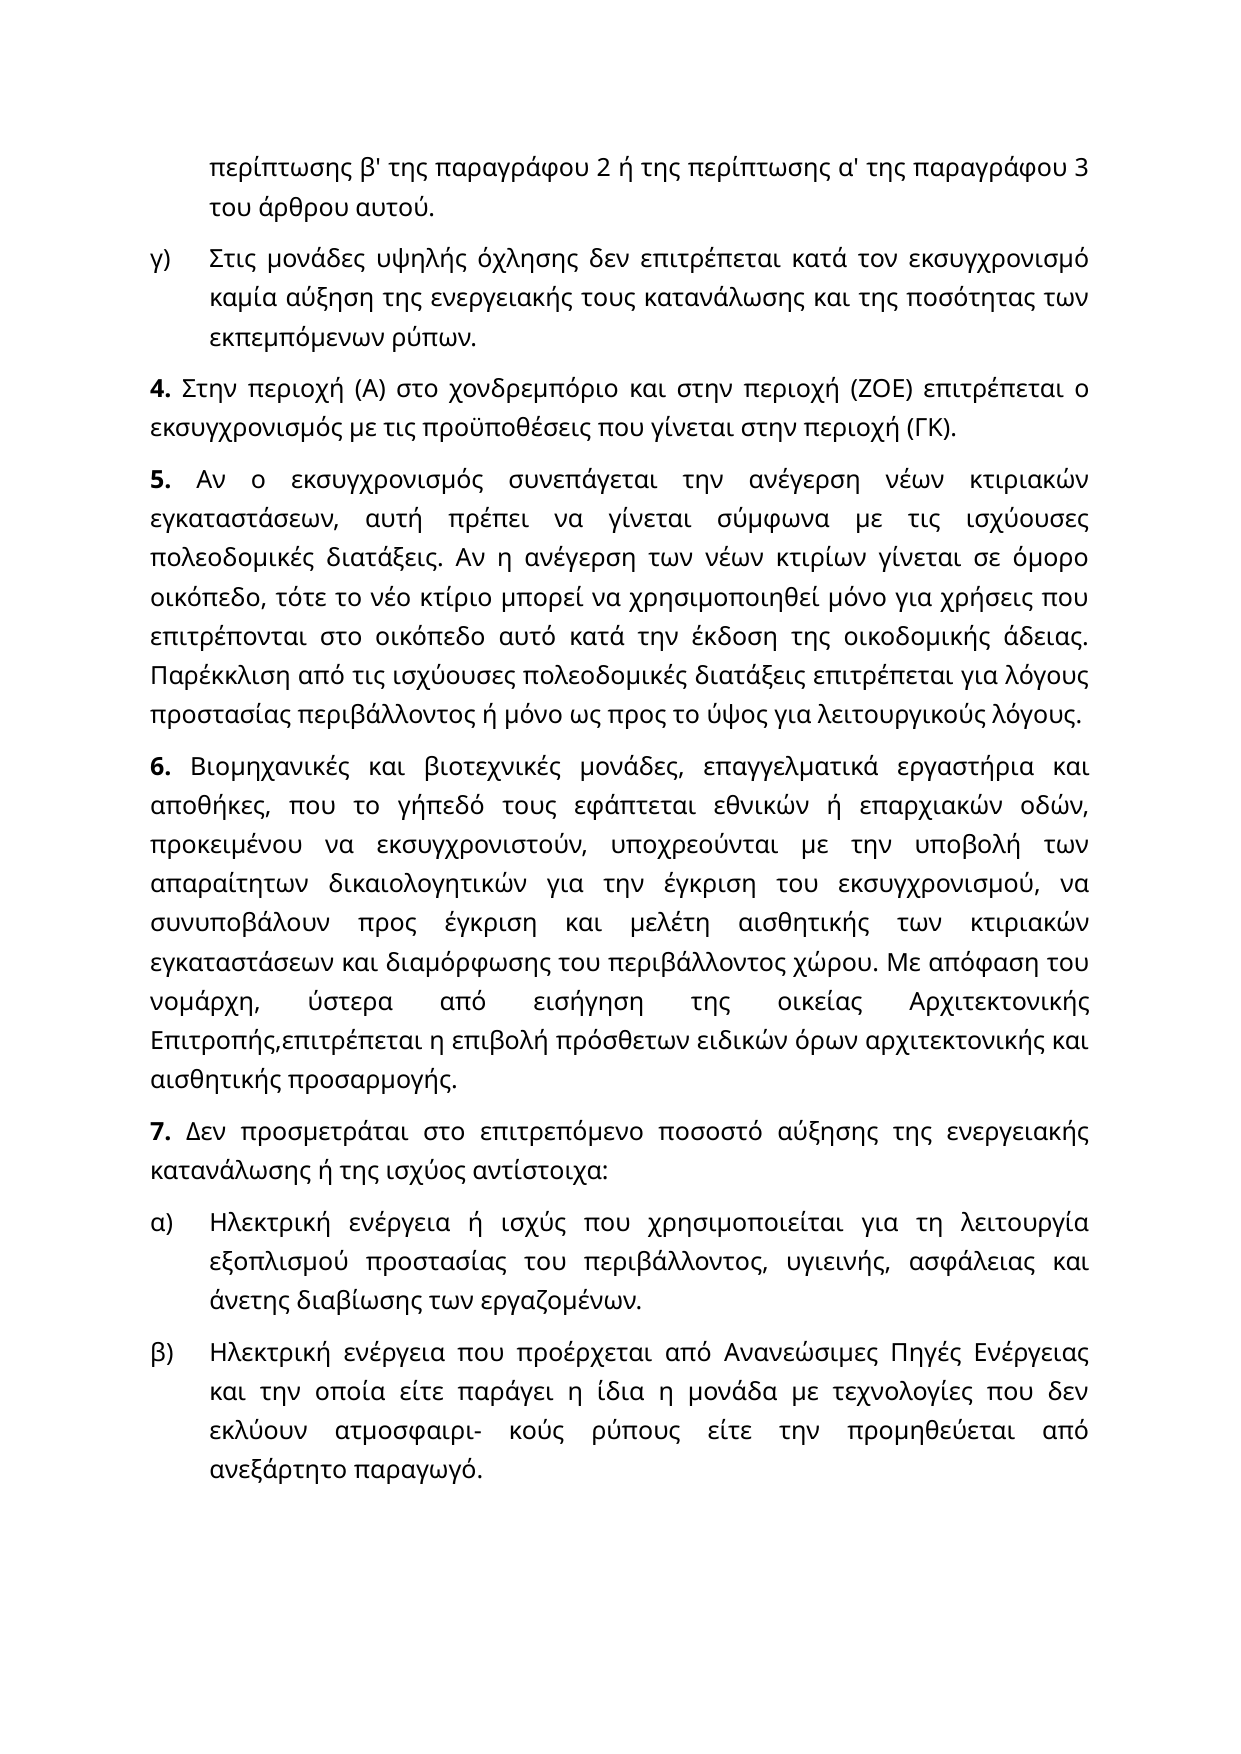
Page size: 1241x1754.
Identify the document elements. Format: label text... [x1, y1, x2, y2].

list περίπτωσης β' της παραγράφου 2 ή της περίπτωσης α' της παραγράφου 3 του άρθρου αυτού. [150, 150, 1090, 223]
text 4. Στην περιοχή (Α) στο χονδρεμπόριο και στην περιοχή (ΖΟΕ) επιτρέπεται ο εκσυγχρονισμός με τις προϋποθέσεις που γίνεται στην περιοχή (ΓΚ). [150, 371, 1090, 444]
text 7. Δεν προσμετράται στο επιτρεπόμενο ποσοστό αύξησης της ενεργειακής κατανάλωσης ή της ισχύος αντίστοιχα: [150, 1113, 1090, 1187]
text 5. Αν ο εκσυγχρονισμός συνεπάγεται την ανέγερση νέων κτιριακών εγκαταστάσεων, αυτή πρέπει να γίνεται σύμφωνα με τις ισχύουσες πολεοδομικές διατάξεις. Αν η ανέγερση των νέων κτιρίων γίνεται σε όμορο οικόπεδο, τότε το νέο κτίριο μπορεί να χρησιμοποιηθεί μόνο για χρήσεις που επιτρέπονται στο οικόπεδο αυτό κατά την έκδοση της οικοδομικής άδειας. Παρέκκλιση από τις ισχύουσες πολεοδομικές διατάξεις επιτρέπεται για λόγους προστασίας περιβάλλοντος ή μόνο ως προς το ύψος για λειτουργικούς λόγους. [150, 462, 1090, 731]
list γ) Στις μονάδες υψηλής όχλησης δεν επιτρέπεται κατά τον εκσυγχρονισμό καμία αύξηση της ενεργειακής τους κατανάλωσης και της ποσότητας των εκπεμπόμενων ρύπων. [150, 241, 1090, 353]
list α) Ηλεκτρική ενέργεια ή ισχύς που χρησιμοποιείται για τη λειτουργία εξοπλισμού προστασίας του περιβάλλοντος, υγιεινής, ασφάλειας και άνετης διαβίωσης των εργαζομένων. [150, 1204, 1090, 1317]
text 6. Βιομηχανικές και βιοτεχνικές μονάδες, επαγγελματικά εργαστήρια και αποθήκες, που το γήπεδό τους εφάπτεται εθνικών ή επαρχιακών οδών, προκειμένου να εκσυγχρονιστούν, υποχρεούνται με την υποβολή των απαραίτητων δικαιολογητικών για την έγκριση του εκσυγχρονισμού, να συνυποβάλουν προς έγκριση και μελέτη αισθητικής των κτιριακών εγκαταστάσεων και διαμόρφωσης του περιβάλλοντος χώρου. Με απόφαση του νομάρχη, ύστερα από εισήγηση της οικείας Αρχιτεκτονικής Επιτροπής,επιτρέπεται η επιβολή πρόσθετων ειδικών όρων αρχιτεκτονικής και αισθητικής προσαρμογής. [150, 748, 1090, 1096]
list β) Ηλεκτρική ενέργεια που προέρχεται από Ανανεώσιμες Πηγές Ενέργειας και την οποία είτε παράγει η ίδια η μονάδα με τεχνολογίες που δεν εκλύουν ατμοσφαιρι- κούς ρύπους είτε την προμηθεύεται από ανεξάρτητο παραγωγό. [150, 1334, 1090, 1486]
